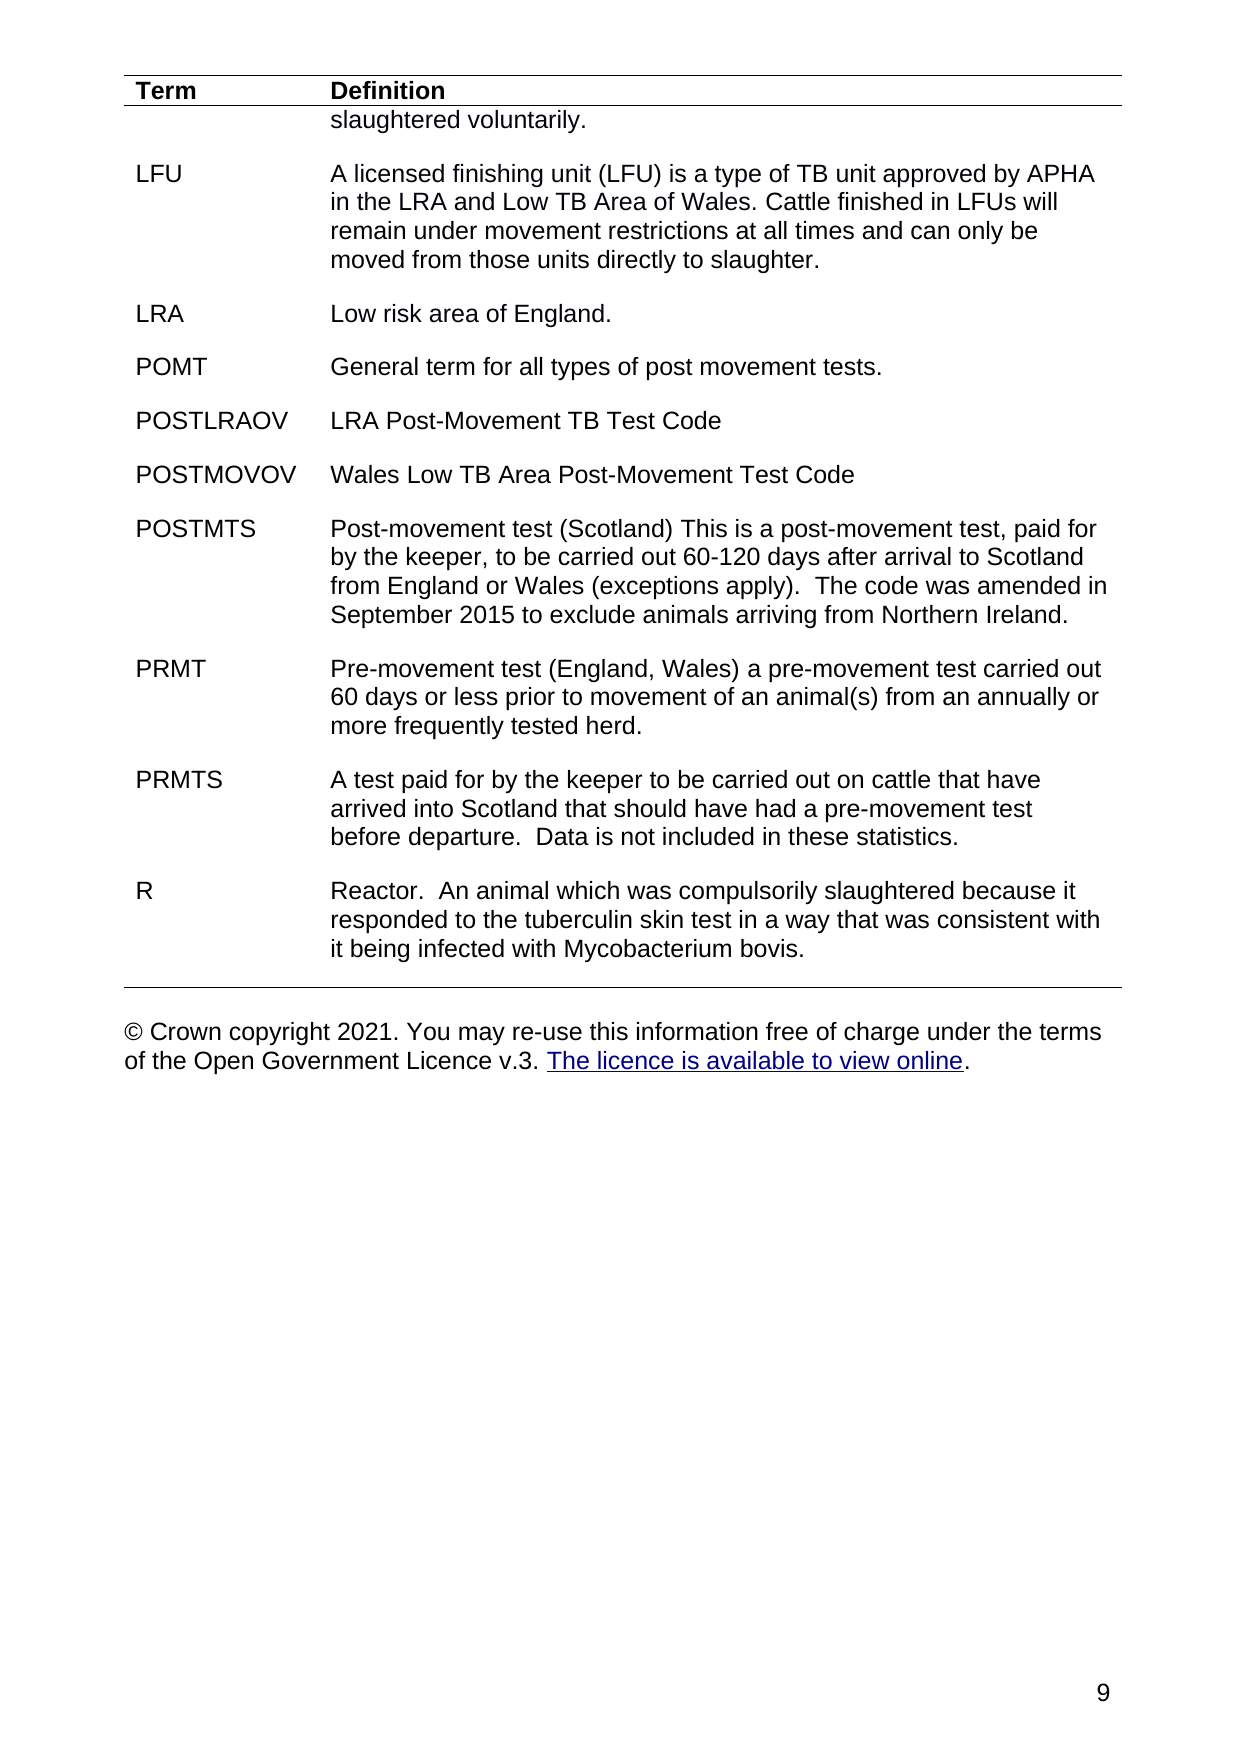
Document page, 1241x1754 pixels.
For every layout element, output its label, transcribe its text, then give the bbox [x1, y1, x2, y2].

table_cell LFU [124, 159, 319, 298]
table_cell POSTMOVOV [124, 460, 319, 513]
table_cell Post-movement test (Scotland) This is a post-movement test, paid for by the keeper, to be carried out 60-120 days after arrival to Scotland from England or Wales (exceptions apply). The code was amended in September 2015 to exclude animals arriving from Northern Ireland. [319, 514, 1122, 653]
table_cell PRMTS [124, 765, 319, 876]
table_cell A test paid for by the keeper to be carried out on cattle that have arrived into Scotland that should have had a pre-movement test before departure. Data is not included in these statistics. [319, 765, 1122, 876]
table_cell LRA Post-Movement TB Test Code [319, 406, 1122, 460]
table_cell POMT [124, 352, 319, 406]
table_cell POSTLRAOV [124, 406, 319, 460]
table_cell PRMT [124, 654, 319, 765]
table_header Term [124, 76, 319, 105]
table_cell Reactor. An animal which was compulsorily slaughtered because it responded to the tuberculin skin test in a way that was consistent with it being infected with Mycobacterium bovis. [319, 876, 1122, 987]
text © Crown copyright 2021. You may re-use this information free of charge under the terms of the Open Government Licence v.3. The licence is available to view online. [124, 1017, 1110, 1074]
table_cell POSTMTS [124, 514, 319, 653]
table_cell Wales Low TB Area Post-Movement Test Code [319, 460, 1122, 513]
table_cell A licensed finishing unit (LFU) is a type of TB unit approved by APHA in the LRA and Low TB Area of Wales. Cattle finished in LFUs will remain under movement restrictions at all times and can only be moved from those units directly to slaughter. [319, 159, 1122, 298]
table_cell slaughtered voluntarily. [319, 106, 1122, 158]
table_cell LRA [124, 299, 319, 352]
table_cell Low risk area of England. [319, 299, 1122, 352]
table_header Definition [319, 76, 1122, 105]
table_cell General term for all types of post movement tests. [319, 352, 1122, 406]
table_cell [124, 106, 319, 158]
table_cell R [124, 876, 319, 987]
table_cell Pre-movement test (England, Wales) a pre-movement test carried out 60 days or less prior to movement of an animal(s) from an annually or more frequently tested herd. [319, 654, 1122, 765]
